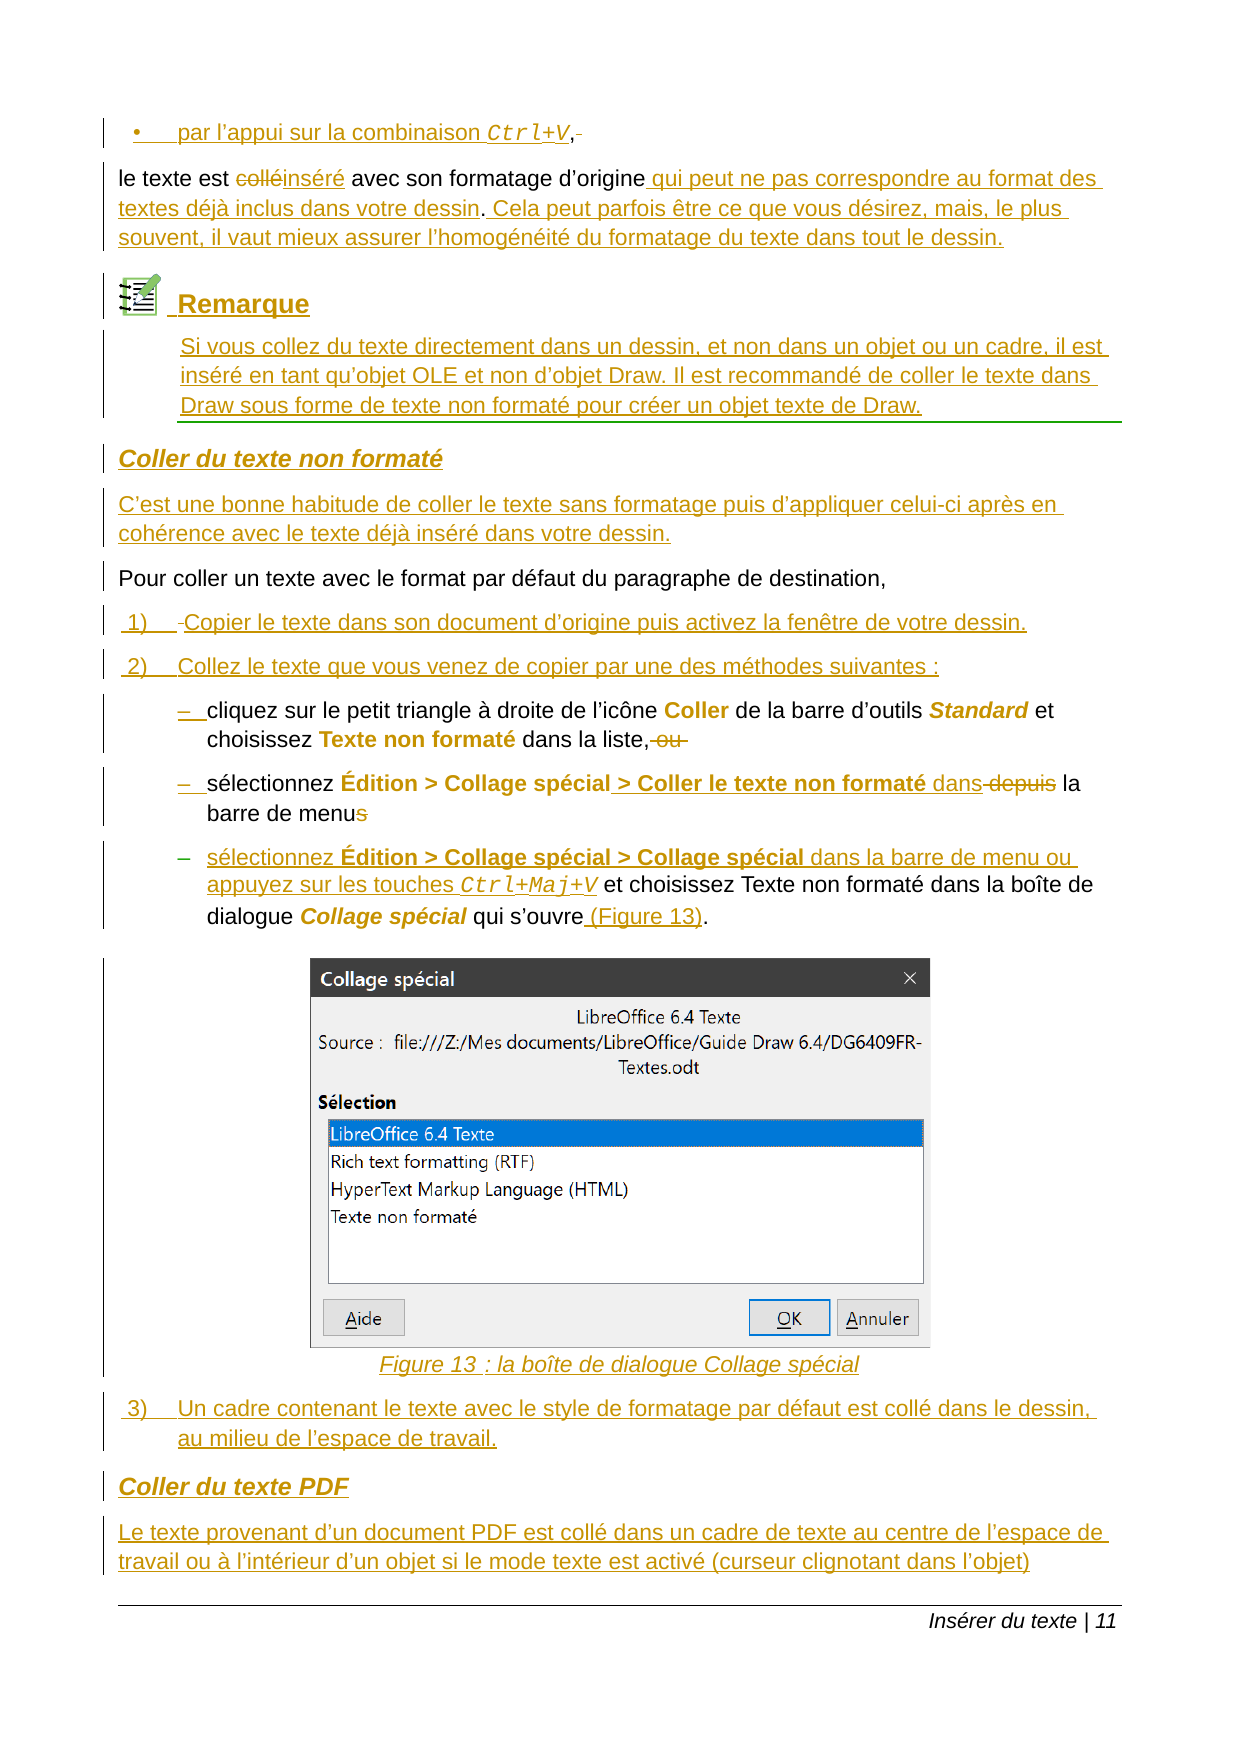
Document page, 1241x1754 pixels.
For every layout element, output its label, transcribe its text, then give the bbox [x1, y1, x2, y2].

text C’est une bonne habitude de coller le texte sans formatage puis d’appliquer celui-ci après en cohérence avec le texte déjà inséré dans votre dessin. [118, 488, 1122, 547]
text Figure 13 : la boîte de dialogue Collage spécial [118, 1348, 1122, 1377]
list par l’appui sur la combinaison Ctrl+V, [133, 118, 1122, 148]
list sélectionnez Édition > Collage spécial > Collage spécial dans la barre de menu ou appuyez sur les touches Ctrl+Maj+V et choisissez Texte non formaté dans la boîte de dialogue Collage spécial qui s’ouvre (Figure 13). [177, 841, 1122, 929]
list cliquez sur le petit triangle à droite de l’icône Coller de la barre d’outils Standard et choisissez Texte non formaté dans la liste, [177, 693, 1122, 752]
text Le texte provenant d’un document PDF est collé dans un cadre de texte au centre de l’espace de travail ou à l’intérieur d’un objet si le mode texte est activé (curseur clignotant dans l’objet) [118, 1516, 1122, 1574]
list Remarque [118, 273, 1122, 319]
subtitle Coller du texte PDF [118, 1471, 1122, 1501]
list Un cadre contenant le texte avec le style de formatage par défaut est collé dans le dessin, au milieu de l’espace de travail. [148, 1392, 1122, 1451]
list Copier le texte dans son document d’origine puis activez la fenêtre de votre dessin. [148, 605, 1122, 635]
text Si vous collez du texte directement dans un dessin, et non dans un objet ou un cadre, il est inséré en tant qu’objet OLE et non d’objet Draw. Il est recommandé de coller le texte dans Draw sous forme de texte non formaté pour créer un objet texte de Draw. [177, 327, 1122, 421]
subtitle Coller du texte non formaté [118, 443, 1122, 473]
text le texte est inséré avec son formatage d’origine qui peut ne pas correspondre au format des textes déjà inclus dans votre dessin. Cela peut parfois être ce que vous désirez, mais, le plus souvent, il vaut mieux assurer l’homogénéité du formatage du texte dans tout le dessin. [118, 162, 1122, 251]
list sélectionnez Édition > Collage spécial > Coller le texte non formaté dans la barre de menu [177, 767, 1122, 826]
list Collez le texte que vous venez de copier par une des méthodes suivantes : [148, 649, 1122, 679]
text Pour coller un texte avec le format par défaut du paragraphe de destination, [118, 561, 1122, 591]
picture [310, 958, 931, 1348]
